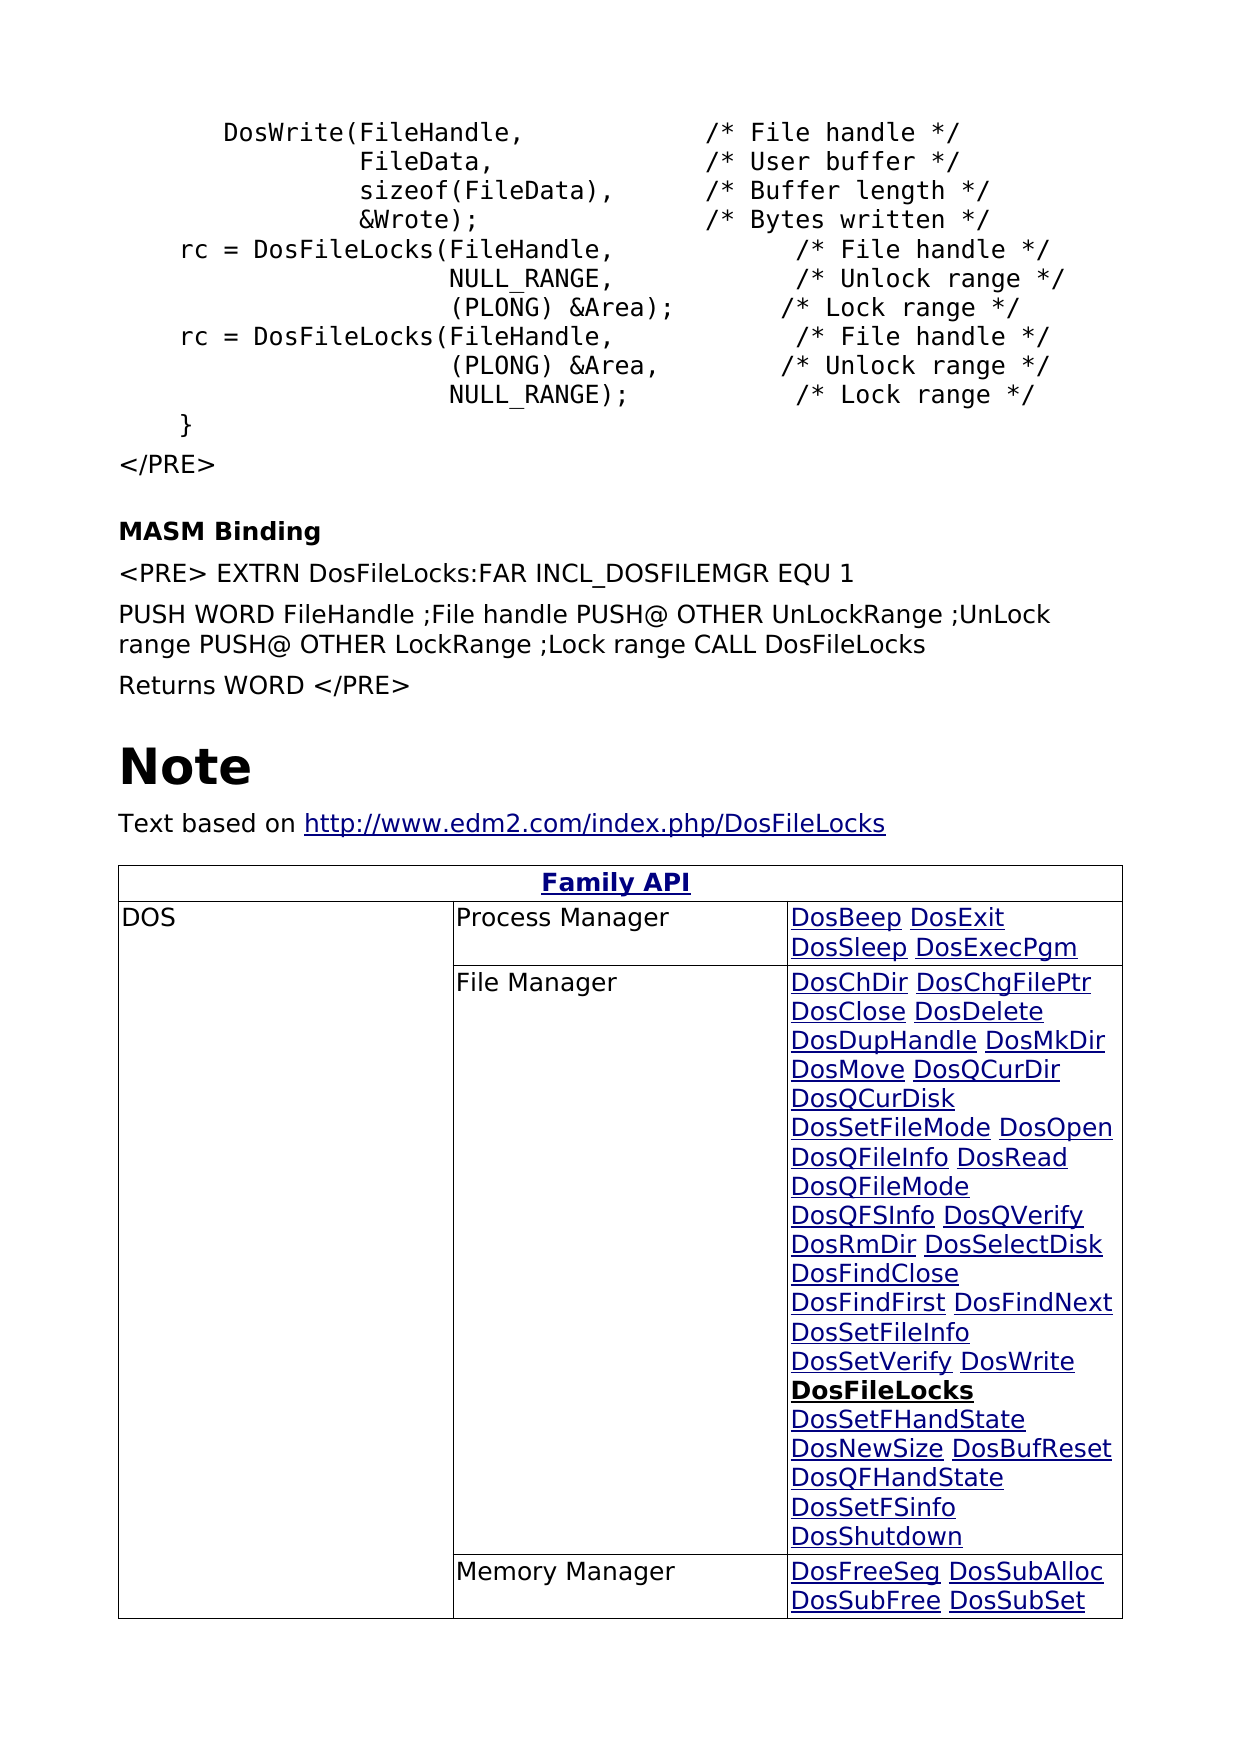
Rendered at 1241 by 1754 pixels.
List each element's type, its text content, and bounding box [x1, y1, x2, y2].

text Returns WORD </PRE> [118, 672, 1122, 701]
table_cell Process Manager [454, 902, 787, 965]
subtitle MASM Binding [118, 517, 1122, 547]
text DosWrite(FileHandle, /* File handle */ FileData, /* User buffer */ sizeof(FileData), /* Buffer length */ &Wrote); /* Bytes written */ rc = DosFileLocks(FileHandle, /* File handle */ NULL_RANGE, /* Unlock range */ (PLONG) &Area); /* Lock range */ rc = DosFileLocks(FileHandle, /* File handle */ (PLONG) &Area, /* Unlock range */ NULL_RANGE); /* Lock range */ } [118, 118, 1122, 439]
table_cell File Manager [454, 966, 787, 1554]
text PUSH WORD FileHandle ;File handle PUSH@ OTHER UnLockRange ;UnLock range PUSH@ OTHER LockRange ;Lock range CALL DosFileLocks [118, 601, 1122, 659]
text </PRE> [118, 451, 1122, 480]
table_cell DosBeep DosExit DosSleep DosExecPgm [788, 902, 1122, 965]
text Text based on http://www.edm2.com/index.php/DosFileLocks [118, 809, 1122, 838]
subtitle Note [118, 738, 1122, 796]
table_cell DosFreeSeg DosSubAlloc DosSubFree DosSubSet [788, 1555, 1122, 1618]
table_header Family API [119, 866, 1122, 901]
table_cell DosChDir DosChgFilePtr DosClose DosDelete DosDupHandle DosMkDir DosMove DosQCurDir DosQCurDisk DosSetFileMode DosOpen DosQFileInfo DosRead DosQFileMode DosQFSInfo DosQVerify DosRmDir DosSelectDisk DosFindClose DosFindFirst DosFindNext DosSetFileInfo DosSetVerify DosWrite DosFileLocks DosSetFHandState DosNewSize DosBufReset DosQFHandState DosSetFSinfo DosShutdown [788, 966, 1122, 1554]
table_cell DOS [119, 902, 453, 1618]
text <PRE> EXTRN DosFileLocks:FAR INCL_DOSFILEMGR EQU 1 [118, 559, 1122, 588]
table_cell Memory Manager [454, 1555, 787, 1618]
